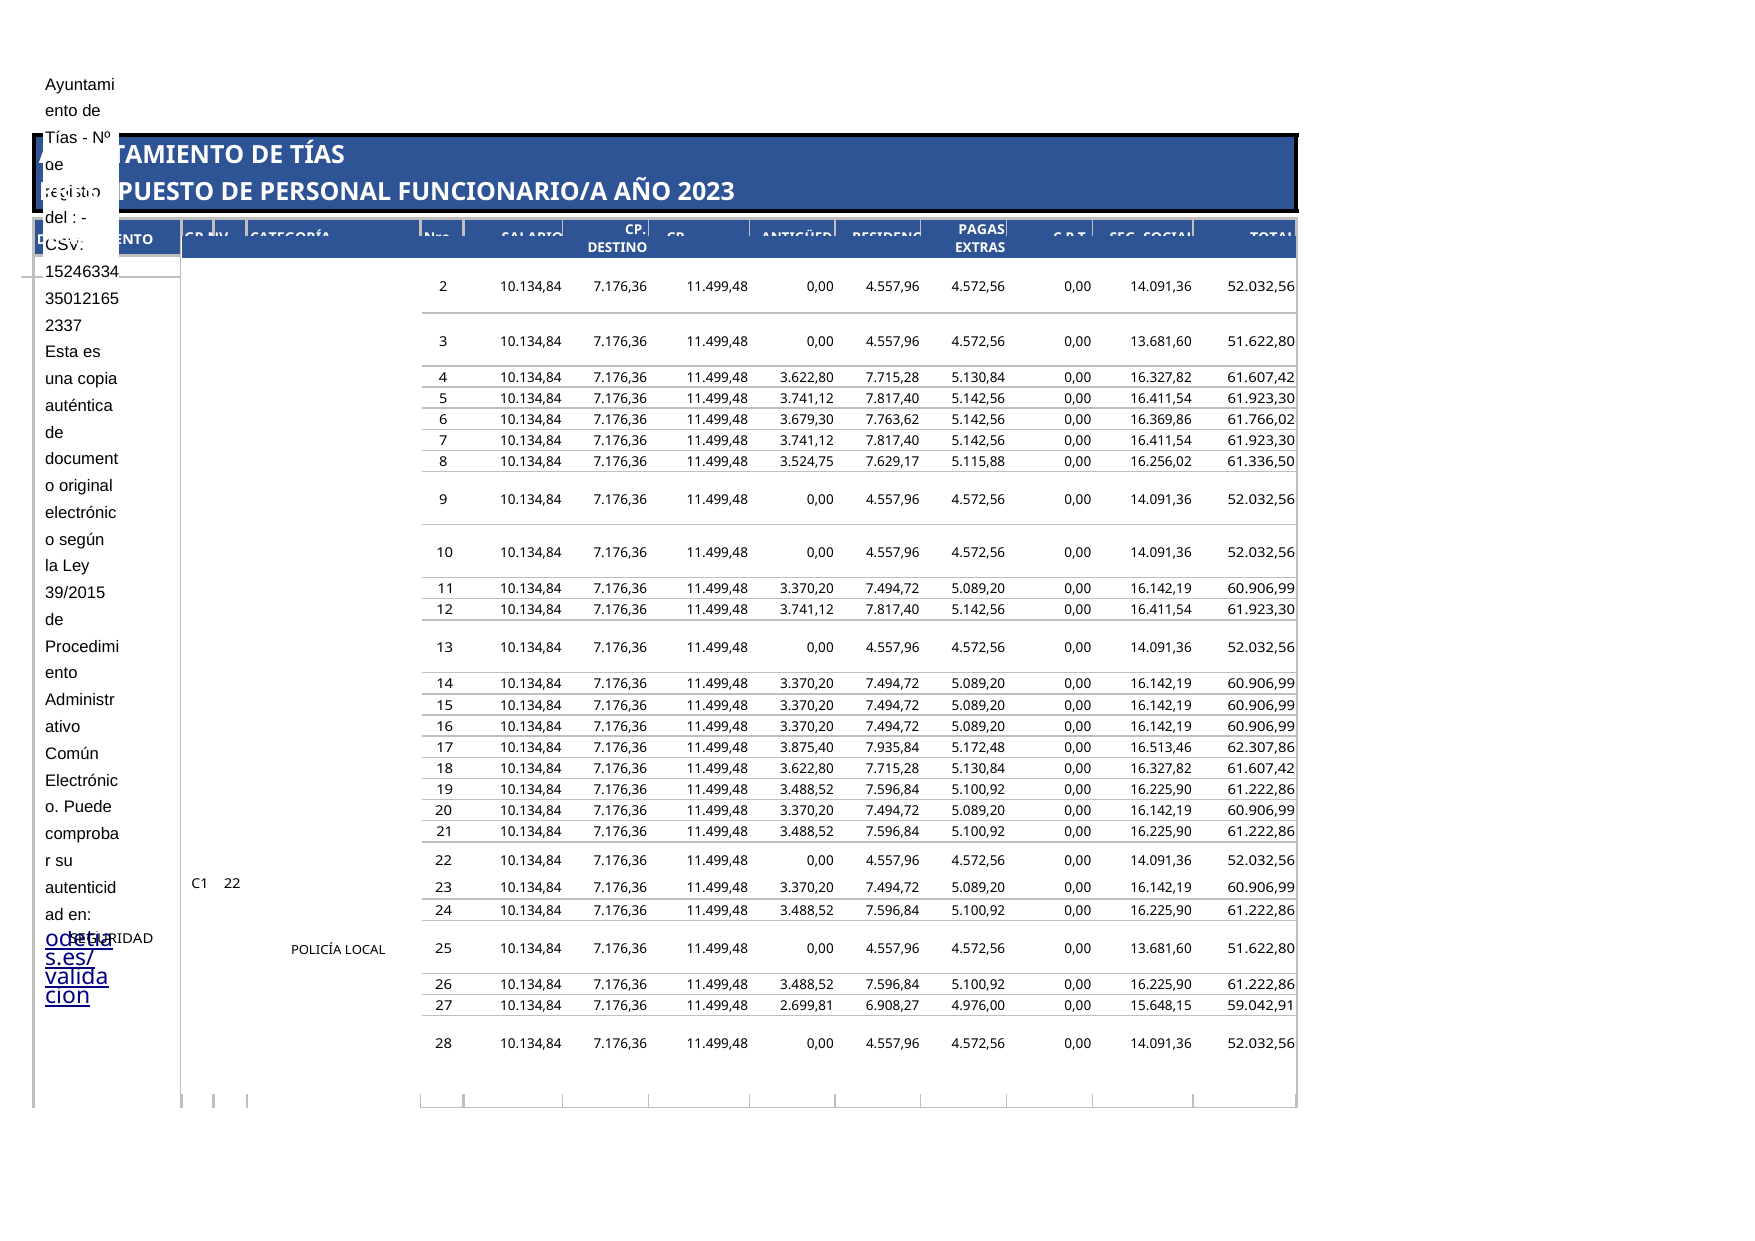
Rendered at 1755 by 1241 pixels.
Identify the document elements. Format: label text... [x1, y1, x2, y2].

table_cell 4.572,56 [921, 314, 1007, 365]
table_cell 4.557,96 [836, 314, 921, 365]
text TOTAL [1298, 228, 1502, 247]
table_cell [248, 820, 422, 841]
table_cell 10.134,84 [464, 578, 563, 598]
table_cell 7.176,36 [563, 578, 649, 598]
table_cell 52.032,56 [1194, 1016, 1296, 1054]
table_cell 4.557,96 [836, 258, 921, 312]
table_cell [215, 994, 247, 1015]
table_cell 7.176,36 [563, 451, 649, 471]
table_cell 0,00 [750, 1016, 836, 1054]
table_cell 60.906,99 [1194, 695, 1296, 714]
table_cell 7.176,36 [563, 921, 649, 972]
table_header [836, 236, 921, 258]
table_cell 10.134,84 [464, 716, 563, 735]
table_cell 11.499,48 [649, 779, 750, 799]
table_cell 11.499,48 [649, 758, 750, 777]
table_cell [182, 735, 215, 756]
table_cell [248, 994, 422, 1015]
table_cell [248, 898, 422, 919]
table_cell [182, 365, 215, 386]
table_cell 16.225,90 [1093, 974, 1193, 993]
table_cell 7.176,36 [563, 870, 649, 898]
table_cell [182, 429, 215, 449]
table_cell [248, 756, 422, 777]
table_cell 16.411,54 [1093, 599, 1193, 619]
table_cell POLICÍA LOCAL [248, 920, 422, 972]
table_cell 5.089,20 [921, 716, 1007, 735]
table_cell 0,00 [1007, 737, 1093, 756]
table_cell [182, 258, 215, 312]
table_cell 16.513,46 [1093, 737, 1193, 756]
table_cell 7.715,28 [836, 758, 921, 777]
table_cell 7.176,36 [563, 621, 649, 672]
table_cell 0,00 [1007, 367, 1093, 386]
table_cell [182, 973, 215, 993]
table_cell 15.648,15 [1093, 995, 1193, 1015]
table_cell 3 [422, 314, 464, 365]
table_cell 7.176,36 [563, 843, 649, 870]
table_cell 10.134,84 [464, 779, 563, 799]
table_cell 11.499,48 [649, 800, 750, 820]
table_cell 16.411,54 [1093, 388, 1193, 407]
table_cell 5.130,84 [921, 758, 1007, 777]
table_cell 3.622,80 [750, 367, 836, 386]
table_cell 8 [422, 451, 464, 471]
table_cell 10.134,84 [464, 800, 563, 820]
text SEGURIDAD [1298, 928, 1502, 947]
table_cell [215, 524, 247, 577]
table_cell 7.494,72 [836, 870, 921, 898]
table_cell 11.499,48 [649, 314, 750, 365]
table_cell [248, 714, 422, 735]
table_cell [182, 820, 215, 841]
table_cell 60.906,99 [1194, 800, 1296, 820]
table_cell 0,00 [1007, 578, 1093, 598]
table_cell 27 [422, 995, 464, 1015]
table_cell 0,00 [1007, 921, 1093, 972]
table_cell [182, 524, 215, 577]
table_cell 4.572,56 [921, 1016, 1007, 1054]
table_cell 10.134,84 [464, 599, 563, 619]
table_cell 25 [422, 921, 464, 972]
table_cell [182, 799, 215, 820]
table_cell [182, 756, 215, 777]
table_cell 4.572,56 [921, 921, 1007, 972]
table_cell 16.369,86 [1093, 409, 1193, 428]
table_cell 14.091,36 [1093, 525, 1193, 577]
table_cell [182, 1015, 215, 1054]
table_cell 5.089,20 [921, 870, 1007, 898]
table_cell 5.142,56 [921, 409, 1007, 428]
table_cell [248, 973, 422, 993]
table_cell 3.622,80 [750, 758, 836, 777]
table_cell 51.622,80 [1194, 921, 1296, 972]
table_cell 3.370,20 [750, 870, 836, 898]
table_cell 16.225,90 [1093, 779, 1193, 799]
table_cell 0,00 [1007, 409, 1093, 428]
table_cell 7.596,84 [836, 821, 921, 841]
table_cell 3.488,52 [750, 821, 836, 841]
table_cell 7.176,36 [563, 409, 649, 428]
table_cell 0,00 [1007, 800, 1093, 820]
table_cell [182, 577, 215, 598]
table_cell [182, 672, 215, 693]
table_cell C1 [182, 870, 215, 898]
table_cell 5.089,20 [921, 578, 1007, 598]
table_cell 11.499,48 [649, 995, 750, 1015]
table_cell 7.176,36 [563, 716, 649, 735]
table_cell 23 [422, 870, 464, 898]
table_cell 10.134,84 [464, 472, 563, 524]
table_cell 16.256,02 [1093, 451, 1193, 471]
subtitle AYUNTAMIENTO DE TÍAS [43, 242, 119, 1013]
table_cell [248, 450, 422, 471]
table_cell [182, 898, 215, 919]
table_cell [248, 312, 422, 365]
table_cell [215, 735, 247, 756]
subtitle AYUNTAMIENTO DE TÍAS [1298, 136, 1502, 170]
table_cell 7.176,36 [563, 388, 649, 407]
table_cell 4.557,96 [836, 525, 921, 577]
table_cell 7.176,36 [563, 599, 649, 619]
table_cell 4.572,56 [921, 258, 1007, 312]
table_cell [215, 429, 247, 449]
table_cell [182, 920, 215, 972]
table_cell 11.499,48 [649, 716, 750, 735]
table_cell 4.557,96 [836, 621, 921, 672]
table_cell 10.134,84 [464, 921, 563, 972]
table_cell 3.741,12 [750, 388, 836, 407]
table_cell 0,00 [750, 258, 836, 312]
table_cell 11.499,48 [649, 472, 750, 524]
table_cell 10.134,84 [464, 314, 563, 365]
table_cell 10.134,84 [464, 758, 563, 777]
table_cell 0,00 [1007, 779, 1093, 799]
table_cell 4.572,56 [921, 525, 1007, 577]
table_cell 16.225,90 [1093, 900, 1193, 919]
table_cell 18 [422, 758, 464, 777]
table_cell 0,00 [1007, 1016, 1093, 1054]
table_cell 4.572,56 [921, 621, 1007, 672]
table_cell 52.032,56 [1194, 472, 1296, 524]
table_cell 11.499,48 [649, 578, 750, 598]
table_cell [182, 312, 215, 365]
table_cell 61.222,86 [1194, 821, 1296, 841]
table_cell 0,00 [1007, 673, 1093, 693]
table_cell [182, 841, 215, 870]
table_cell 62.307,86 [1194, 737, 1296, 756]
table_cell 14.091,36 [1093, 1016, 1193, 1054]
table_cell [215, 799, 247, 820]
table_cell 61.923,30 [1194, 430, 1296, 449]
table_cell 4.572,56 [921, 843, 1007, 870]
table_cell 20 [422, 800, 464, 820]
table_cell [215, 471, 247, 524]
table_cell 7.176,36 [563, 430, 649, 449]
table_cell 15 [422, 695, 464, 714]
table_cell 10.134,84 [464, 1016, 563, 1054]
table_cell 5.130,84 [921, 367, 1007, 386]
table_cell 7.176,36 [563, 737, 649, 756]
table_cell 0,00 [1007, 599, 1093, 619]
table_cell 7.176,36 [563, 800, 649, 820]
table_cell [215, 598, 247, 619]
table_cell 7.817,40 [836, 388, 921, 407]
table_cell [248, 778, 422, 799]
table_cell [215, 577, 247, 598]
table_cell 0,00 [1007, 621, 1093, 672]
table_cell 10.134,84 [464, 388, 563, 407]
table_cell [182, 619, 215, 672]
table_cell 0,00 [1007, 974, 1093, 993]
table_cell 7.596,84 [836, 900, 921, 919]
table_cell 0,00 [1007, 525, 1093, 577]
table_cell 4.976,00 [921, 995, 1007, 1015]
table_cell 10.134,84 [464, 673, 563, 693]
table_cell 13 [422, 621, 464, 672]
table_cell 7.176,36 [563, 995, 649, 1015]
table_cell 16.142,19 [1093, 870, 1193, 898]
table_cell 5.100,92 [921, 974, 1007, 993]
table_cell 3.370,20 [750, 673, 836, 693]
table_cell [182, 450, 215, 471]
table_cell 7.176,36 [563, 314, 649, 365]
table_cell 60.906,99 [1194, 673, 1296, 693]
table_cell [182, 994, 215, 1015]
table_cell [215, 920, 247, 972]
table_cell 7.629,17 [836, 451, 921, 471]
table_cell [248, 841, 422, 870]
table_cell 0,00 [1007, 451, 1093, 471]
table_cell [215, 693, 247, 714]
table_cell 10.134,84 [464, 900, 563, 919]
table_cell 0,00 [1007, 995, 1093, 1015]
table_cell 16 [422, 716, 464, 735]
table_cell [215, 365, 247, 386]
table_cell 61.336,50 [1194, 451, 1296, 471]
table_cell 4.572,56 [921, 472, 1007, 524]
table_cell 0,00 [1007, 388, 1093, 407]
table_header [182, 236, 563, 258]
table_cell [215, 820, 247, 841]
table_cell 7.176,36 [563, 758, 649, 777]
table_cell 10.134,84 [464, 367, 563, 386]
table_cell 11.499,48 [649, 1016, 750, 1054]
table_cell 10.134,84 [464, 821, 563, 841]
table_cell 10.134,84 [464, 974, 563, 993]
table_cell 7.176,36 [563, 900, 649, 919]
table_cell 3.679,30 [750, 409, 836, 428]
table_cell 16.327,82 [1093, 758, 1193, 777]
table_cell 10.134,84 [464, 258, 563, 312]
table_cell 16.142,19 [1093, 578, 1193, 598]
table_header [649, 236, 750, 258]
table_cell 5.142,56 [921, 599, 1007, 619]
table_cell 11.499,48 [649, 451, 750, 471]
table_cell 10.134,84 [464, 525, 563, 577]
table_cell 3.524,75 [750, 451, 836, 471]
table_cell 7.596,84 [836, 974, 921, 993]
table_cell 51.622,80 [1194, 314, 1296, 365]
table_cell 10.134,84 [464, 430, 563, 449]
table_cell 16.142,19 [1093, 695, 1193, 714]
table_cell [215, 407, 247, 428]
table_cell [215, 714, 247, 735]
table_cell 7.176,36 [563, 472, 649, 524]
table_cell 11.499,48 [649, 843, 750, 870]
table_cell [248, 471, 422, 524]
table_cell 7.763,62 [836, 409, 921, 428]
table_cell 11.499,48 [649, 921, 750, 972]
table_cell 14.091,36 [1093, 843, 1193, 870]
table_cell 5.172,48 [921, 737, 1007, 756]
table_cell 24 [422, 900, 464, 919]
table_cell [248, 386, 422, 407]
table_cell 52.032,56 [1194, 843, 1296, 870]
text http://sede.ayuntamientodetias.es/validacion [45, 931, 119, 1013]
table_cell 16.225,90 [1093, 821, 1193, 841]
table_cell 3.488,52 [750, 779, 836, 799]
table_cell 22 [215, 870, 247, 898]
table_cell 10.134,84 [464, 870, 563, 898]
table_cell 4.557,96 [836, 843, 921, 870]
table_cell 4 [422, 367, 464, 386]
table_cell 7.494,72 [836, 716, 921, 735]
table_cell 11.499,48 [649, 870, 750, 898]
table_cell 61.923,30 [1194, 599, 1296, 619]
table_cell 0,00 [1007, 258, 1093, 312]
table_header [750, 236, 836, 258]
table_cell 11 [422, 578, 464, 598]
table_cell 59.042,91 [1194, 995, 1296, 1015]
table_cell 14.091,36 [1093, 258, 1193, 312]
table_cell 3.370,20 [750, 578, 836, 598]
table_cell 7.176,36 [563, 821, 649, 841]
table_cell 61.222,86 [1194, 779, 1296, 799]
table_cell 9 [422, 472, 464, 524]
table_cell 10 [422, 525, 464, 577]
table_cell 16.327,82 [1093, 367, 1193, 386]
table_cell 0,00 [750, 843, 836, 870]
table_cell 0,00 [1007, 843, 1093, 870]
table_cell [182, 714, 215, 735]
table_cell [248, 365, 422, 386]
table_cell 7.494,72 [836, 695, 921, 714]
table_cell 3.488,52 [750, 900, 836, 919]
table_cell 3.875,40 [750, 737, 836, 756]
table_cell 61.607,42 [1194, 758, 1296, 777]
table_cell [248, 598, 422, 619]
table_cell 0,00 [1007, 314, 1093, 365]
table_cell 28 [422, 1016, 464, 1054]
table_cell 4.557,96 [836, 921, 921, 972]
table_cell [215, 841, 247, 870]
table_cell [248, 619, 422, 672]
table_cell [248, 577, 422, 598]
table_cell 0,00 [1007, 716, 1093, 735]
table_cell 11.499,48 [649, 821, 750, 841]
table_cell [215, 756, 247, 777]
table_cell 0,00 [1007, 900, 1093, 919]
table_cell 61.222,86 [1194, 974, 1296, 993]
table_cell 11.499,48 [649, 409, 750, 428]
table_cell 0,00 [750, 621, 836, 672]
table_cell 7.494,72 [836, 673, 921, 693]
table_cell 10.134,84 [464, 451, 563, 471]
table_cell 52.032,56 [1194, 525, 1296, 577]
table_cell 11.499,48 [649, 599, 750, 619]
table_cell 5.100,92 [921, 779, 1007, 799]
table_cell 7.176,36 [563, 779, 649, 799]
table_cell 3.741,12 [750, 599, 836, 619]
table_cell [215, 1015, 247, 1054]
table_cell 5 [422, 388, 464, 407]
table_cell [182, 407, 215, 428]
table_cell 13.681,60 [1093, 314, 1193, 365]
table_cell 11.499,48 [649, 258, 750, 312]
table_cell 12 [422, 599, 464, 619]
table_cell [248, 524, 422, 577]
table_cell 5.089,20 [921, 673, 1007, 693]
table_cell 5.100,92 [921, 900, 1007, 919]
table_cell 14.091,36 [1093, 621, 1193, 672]
table_cell 11.499,48 [649, 737, 750, 756]
table_cell 21 [422, 821, 464, 841]
table_cell 7.176,36 [563, 1016, 649, 1054]
text PRESUPUESTO DE PERSONAL FUNCIONARIO/A AÑO 2023 [1298, 173, 1502, 207]
table_cell 61.222,86 [1194, 900, 1296, 919]
table_cell 0,00 [750, 472, 836, 524]
table_cell 6 [422, 409, 464, 428]
text PRESUPUESTO DE PERSONAL FUNCIONARIO/A AÑO 2023 [181, 236, 1296, 1094]
table_cell 5.089,20 [921, 800, 1007, 820]
table_cell 19 [422, 779, 464, 799]
table_cell 2.699,81 [750, 995, 836, 1015]
table_cell 3.488,52 [750, 974, 836, 993]
table_cell 7.176,36 [563, 258, 649, 312]
table_cell 7.176,36 [563, 974, 649, 993]
table_cell 16.142,19 [1093, 716, 1193, 735]
table_cell 7.176,36 [563, 673, 649, 693]
table_cell [248, 693, 422, 714]
table_header EXTRAS [921, 236, 1007, 258]
table_cell 4.557,96 [836, 1016, 921, 1054]
table_cell [182, 598, 215, 619]
table_cell 0,00 [750, 314, 836, 365]
text Ayuntamiento de Tías - Nº de registro del : - CSV: 15246334350121652337 Esta es una copia auténtica de documento original electrónico según la Ley 39/2015 de Procedimiento Administrativo Común Electrónico. Puede comprobar su autenticidad en: [45, 74, 119, 923]
table_cell [182, 693, 215, 714]
table_cell [248, 870, 422, 898]
table_cell 26 [422, 974, 464, 993]
table_cell 7.176,36 [563, 367, 649, 386]
table_cell 14 [422, 673, 464, 693]
table_cell 7.176,36 [563, 525, 649, 577]
table_cell 11.499,48 [649, 673, 750, 693]
table_cell 11.499,48 [649, 695, 750, 714]
table_cell [215, 450, 247, 471]
table_cell [215, 386, 247, 407]
table_cell 60.906,99 [1194, 716, 1296, 735]
table_cell 11.499,48 [649, 974, 750, 993]
table_cell 11.499,48 [649, 388, 750, 407]
table_header [1007, 236, 1296, 258]
table_cell [182, 471, 215, 524]
table_cell 52.032,56 [1194, 258, 1296, 312]
table_cell 3.370,20 [750, 716, 836, 735]
table_cell 7 [422, 430, 464, 449]
table_cell 7.596,84 [836, 779, 921, 799]
table_cell 3.741,12 [750, 430, 836, 449]
table_cell 10.134,84 [464, 409, 563, 428]
table_cell 11.499,48 [649, 525, 750, 577]
table_cell [215, 973, 247, 993]
table_cell 10.134,84 [464, 843, 563, 870]
table_cell [182, 386, 215, 407]
table_cell 16.411,54 [1093, 430, 1193, 449]
table_cell 7.715,28 [836, 367, 921, 386]
table_cell 5.142,56 [921, 388, 1007, 407]
table_cell 10.134,84 [464, 737, 563, 756]
table_cell [182, 778, 215, 799]
table_cell 10.134,84 [464, 995, 563, 1015]
table_cell 5.142,56 [921, 430, 1007, 449]
table_cell 14.091,36 [1093, 472, 1193, 524]
table_cell 11.499,48 [649, 367, 750, 386]
table_cell 3.370,20 [750, 800, 836, 820]
table_cell 0,00 [1007, 695, 1093, 714]
table_cell [215, 778, 247, 799]
table_cell 7.494,72 [836, 578, 921, 598]
table_cell [215, 672, 247, 693]
table_cell 3.370,20 [750, 695, 836, 714]
table_cell 61.766,02 [1194, 409, 1296, 428]
table_cell 5.100,92 [921, 821, 1007, 841]
table_cell 0,00 [750, 921, 836, 972]
table_cell 0,00 [1007, 430, 1093, 449]
table_cell 16.142,19 [1093, 673, 1193, 693]
table_cell 61.923,30 [1194, 388, 1296, 407]
table_cell 7.494,72 [836, 800, 921, 820]
table_cell 7.817,40 [836, 599, 921, 619]
text SEGURIDAD [119, 928, 180, 947]
table_cell 61.607,42 [1194, 367, 1296, 386]
table_cell [248, 258, 422, 312]
table_cell 11.499,48 [649, 900, 750, 919]
table_cell 11.499,48 [649, 430, 750, 449]
table_cell [248, 1015, 422, 1054]
table_cell [248, 429, 422, 449]
table_cell 22 [422, 843, 464, 870]
table_cell 10.134,84 [464, 695, 563, 714]
table_cell [215, 312, 247, 365]
table_cell 11.499,48 [649, 621, 750, 672]
table_cell 10.134,84 [464, 621, 563, 672]
table_cell 52.032,56 [1194, 621, 1296, 672]
table_cell 0,00 [1007, 870, 1093, 898]
table_cell 5.089,20 [921, 695, 1007, 714]
table_cell 13.681,60 [1093, 921, 1193, 972]
table_cell [215, 898, 247, 919]
table_cell 60.906,99 [1194, 870, 1296, 898]
table_cell 0,00 [750, 525, 836, 577]
table_cell 16.142,19 [1093, 800, 1193, 820]
table_cell [215, 619, 247, 672]
table_cell 0,00 [1007, 821, 1093, 841]
table_cell [248, 672, 422, 693]
table_cell 6.908,27 [836, 995, 921, 1015]
table_cell 0,00 [1007, 758, 1093, 777]
table_cell 7.176,36 [563, 695, 649, 714]
table_cell 7.817,40 [836, 430, 921, 449]
table_cell 17 [422, 737, 464, 756]
table_cell [248, 735, 422, 756]
table_cell 7.935,84 [836, 737, 921, 756]
table_header DESTINO [563, 236, 649, 258]
table_cell [248, 407, 422, 428]
table_cell 0,00 [1007, 472, 1093, 524]
table_cell [248, 799, 422, 820]
table_cell 2 [422, 258, 464, 312]
table_cell 4.557,96 [836, 472, 921, 524]
table_cell [215, 258, 247, 312]
table_cell 60.906,99 [1194, 578, 1296, 598]
table_cell 5.115,88 [921, 451, 1007, 471]
